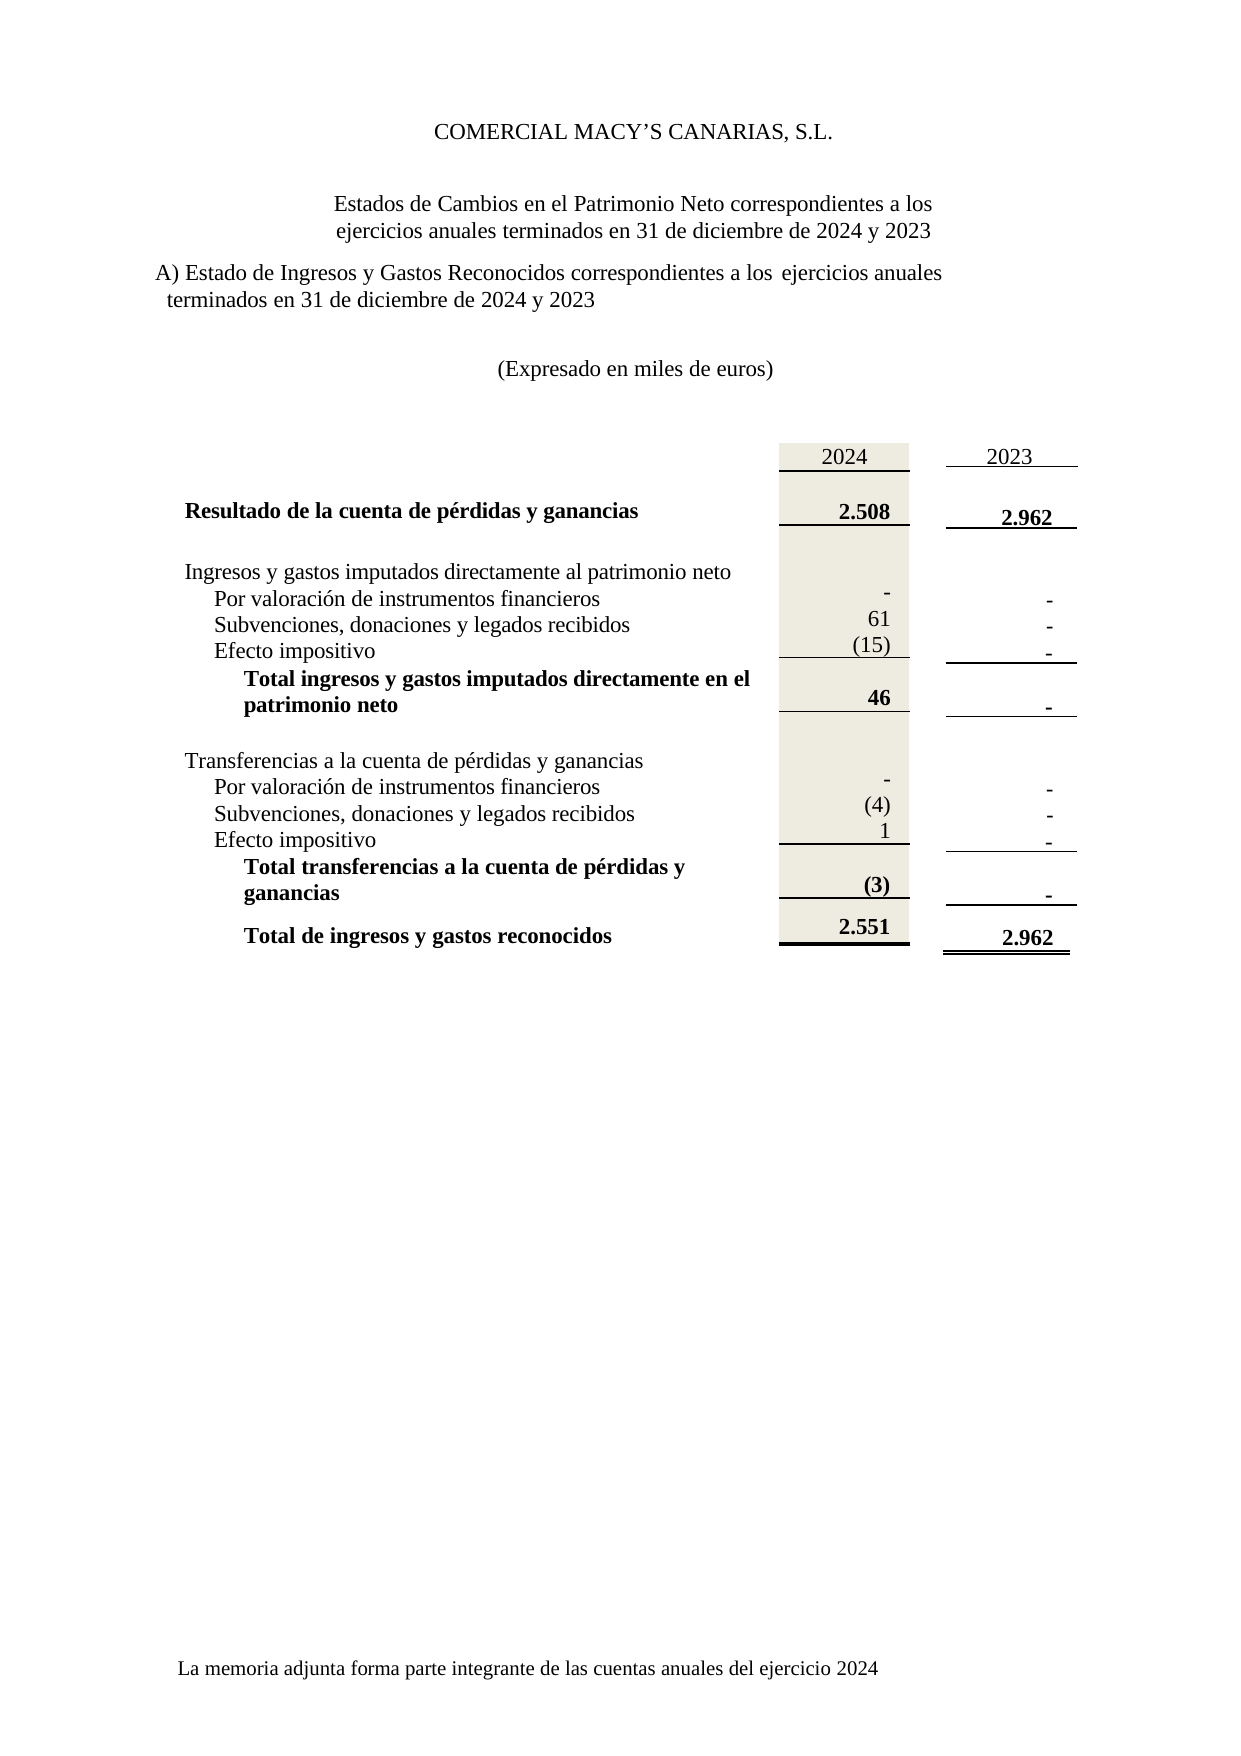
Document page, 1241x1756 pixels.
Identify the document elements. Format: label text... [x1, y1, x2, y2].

text - [946, 828, 1088, 854]
text - [928, 587, 1053, 613]
table_cell - (4) 1 [779, 712, 909, 843]
subtitle Total transferencias a la cuenta de pérdidas y ganancias [243, 853, 689, 906]
table_header 2024 [779, 443, 909, 470]
subtitle - [946, 881, 1088, 908]
text Transferencias a la cuenta de pérdidas y ganancias Por valoración de instrumentos financieros Subvenciones, donaciones y legados recibidos Efecto impositivo [184, 747, 647, 852]
text [167, 443, 779, 469]
text - [928, 613, 1053, 639]
text 2.962 [946, 504, 1088, 531]
table_cell (3) [779, 845, 909, 897]
subtitle - [946, 693, 1088, 719]
text - [928, 775, 1053, 801]
text Estados de Cambios en el Patrimonio Neto correspondientes a los ejercicios anuales terminados en 31 de diciembre de 2024 y 2023 [333, 190, 937, 243]
text 2023 [909, 443, 1077, 944]
subtitle Total ingresos y gastos imputados directamente en el patrimonio neto [243, 664, 753, 717]
table_cell 2.551 [779, 899, 909, 942]
table_cell 2.508 [779, 472, 909, 524]
text (Expresado en miles de euros) [182, 355, 1088, 382]
text Ingresos y gastos imputados directamente al patrimonio neto Por valoración de instrumentos financieros Subvenciones, donaciones y legados recibidos [184, 558, 736, 637]
table_cell 46 [779, 658, 909, 711]
text - [946, 639, 1088, 666]
text - [928, 801, 1053, 828]
list Estado de Ingresos y Gastos Reconocidos correspondientes a los ejercicios anuales terminados en 31 de diciembre de 2024 y 2023 [155, 259, 946, 312]
text 2.962 [928, 924, 1053, 950]
text Total de ingresos y gastos reconocidos [243, 922, 689, 948]
table_cell - 61 (15) [779, 526, 909, 657]
text Efecto impositivo [214, 637, 753, 664]
subtitle Resultado de la cuenta de pérdidas y ganancias [184, 497, 640, 523]
